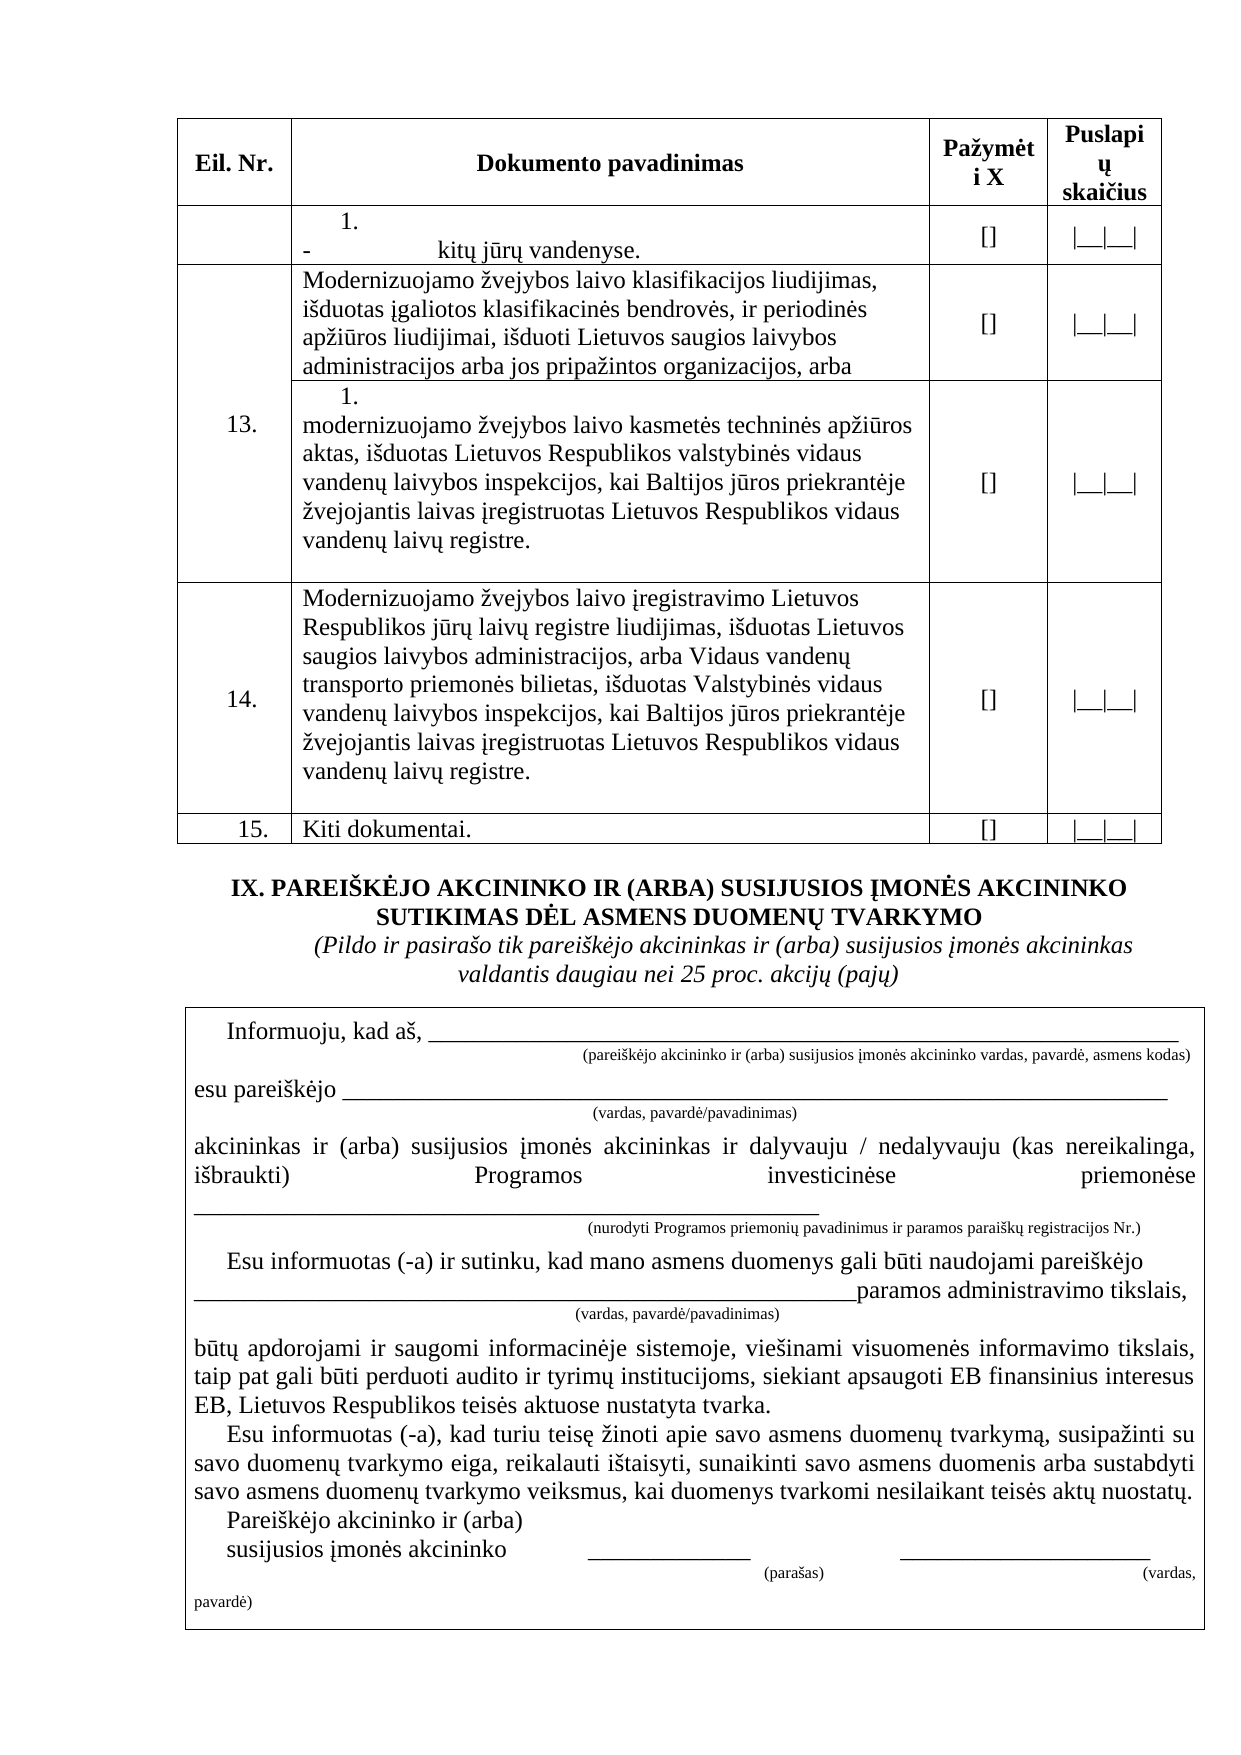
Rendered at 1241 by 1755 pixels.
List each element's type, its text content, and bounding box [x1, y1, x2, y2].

table_cell |__|__| [1048, 265, 1161, 380]
table_cell [] [930, 814, 1047, 843]
table_cell Modernizuojamo žvejybos laivo klasifikacijos liudijimas, išduotas įgaliotos klasifikacinės bendrovės, ir periodinės apžiūros liudijimai, išduoti Lietuvos saugios laivybos administracijos arba jos pripažintos organizacijos, arba [292, 265, 929, 380]
text (Pildo ir pasirašo tik pareiškėjo akcininkas ir (arba) susijusios įmonės akcininkas valdantis daugiau nei 25 proc. akcijų (pajų) [177, 930, 1181, 988]
table_cell |__|__| [1048, 814, 1161, 843]
table_cell |__|__| [1048, 381, 1161, 582]
table_cell [178, 206, 291, 264]
table_header Dokumento pavadinimas [292, 119, 929, 205]
table_cell [] [930, 583, 1047, 813]
table_cell 15. [178, 814, 291, 843]
table_cell 14. [178, 583, 291, 813]
table_cell 1. - kitų jūrų vandenyse. [292, 206, 929, 264]
table_cell [] [930, 265, 1047, 380]
table_header Informuoju, kad aš, ____________________________________________________________ (pareiškėjo akcininko ir (arba) susijusios įmonės akcininko vardas, pavardė, asmens kodas) esu pareiškėjo __________________________________________________________________ (vardas, pavardė/pavadinimas) akcininkas ir (arba) susijusios įmonės akcininkas ir dalyvauju / nedalyvauju (kas nereikalinga, išbraukti) Programos investicinėse priemonėse __________________________________________________ (nurodyti Programos priemonių pavadinimus ir paramos paraiškų registracijos Nr.) Esu informuotas (-a) ir sutinku, kad mano asmens duomenys gali būti naudojami pareiškėjo _____________________________________________________paramos administravimo tikslais, (vardas, pavardė/pavadinimas) būtų apdorojami ir saugomi informacinėje sistemoje, viešinami visuomenės informavimo tikslais, taip pat gali būti perduoti audito ir tyrimų institucijoms, siekiant apsaugoti EB finansinius interesus EB, Lietuvos Respublikos teisės aktuose nustatyta tvarka. Esu informuotas (-a), kad turiu teisę žinoti apie savo asmens duomenų tvarkymą, susipažinti su savo duomenų tvarkymo eiga, reikalauti ištaisyti, sunaikinti savo asmens duomenis arba sustabdyti savo asmens duomenų tvarkymo veiksmus, kai duomenys tvarkomi nesilaikant teisės aktų nuostatų. Pareiškėjo akcininko ir (arba) susijusios įmonės akcininko _____________ ____________________ (parašas) (vardas, pavardė) [186, 1008, 1204, 1628]
table_cell Modernizuojamo žvejybos laivo įregistravimo Lietuvos Respublikos jūrų laivų registre liudijimas, išduotas Lietuvos saugios laivybos administracijos, arba Vidaus vandenų transporto priemonės bilietas, išduotas Valstybinės vidaus vandenų laivybos inspekcijos, kai Baltijos jūros priekrantėje žvejojantis laivas įregistruotas Lietuvos Respublikos vidaus vandenų laivų registre. [292, 583, 929, 813]
table_header Pažymėti X [930, 119, 1047, 205]
table_cell |__|__| [1048, 206, 1161, 264]
table_cell Kiti dokumentai. [292, 814, 929, 843]
table_cell [] [930, 206, 1047, 264]
table_cell 1. modernizuojamo žvejybos laivo kasmetės techninės apžiūros aktas, išduotas Lietuvos Respublikos valstybinės vidaus vandenų laivybos inspekcijos, kai Baltijos jūros priekrantėje žvejojantis laivas įregistruotas Lietuvos Respublikos vidaus vandenų laivų registre. [292, 381, 929, 582]
table_cell [] [930, 381, 1047, 582]
table_cell |__|__| [1048, 583, 1161, 813]
table_header Eil. Nr. [178, 119, 291, 205]
table_header Puslapių skaičius [1048, 119, 1161, 205]
table_cell 13. [178, 265, 291, 582]
text IX. PAREIŠKĖJO AKCININKO ir (arba) SUSIJUSIOS ĮMONĖS AKCININKO SUTIKIMAS DĖL ASMENS DUOMENŲ TVARKYMO [177, 873, 1181, 930]
